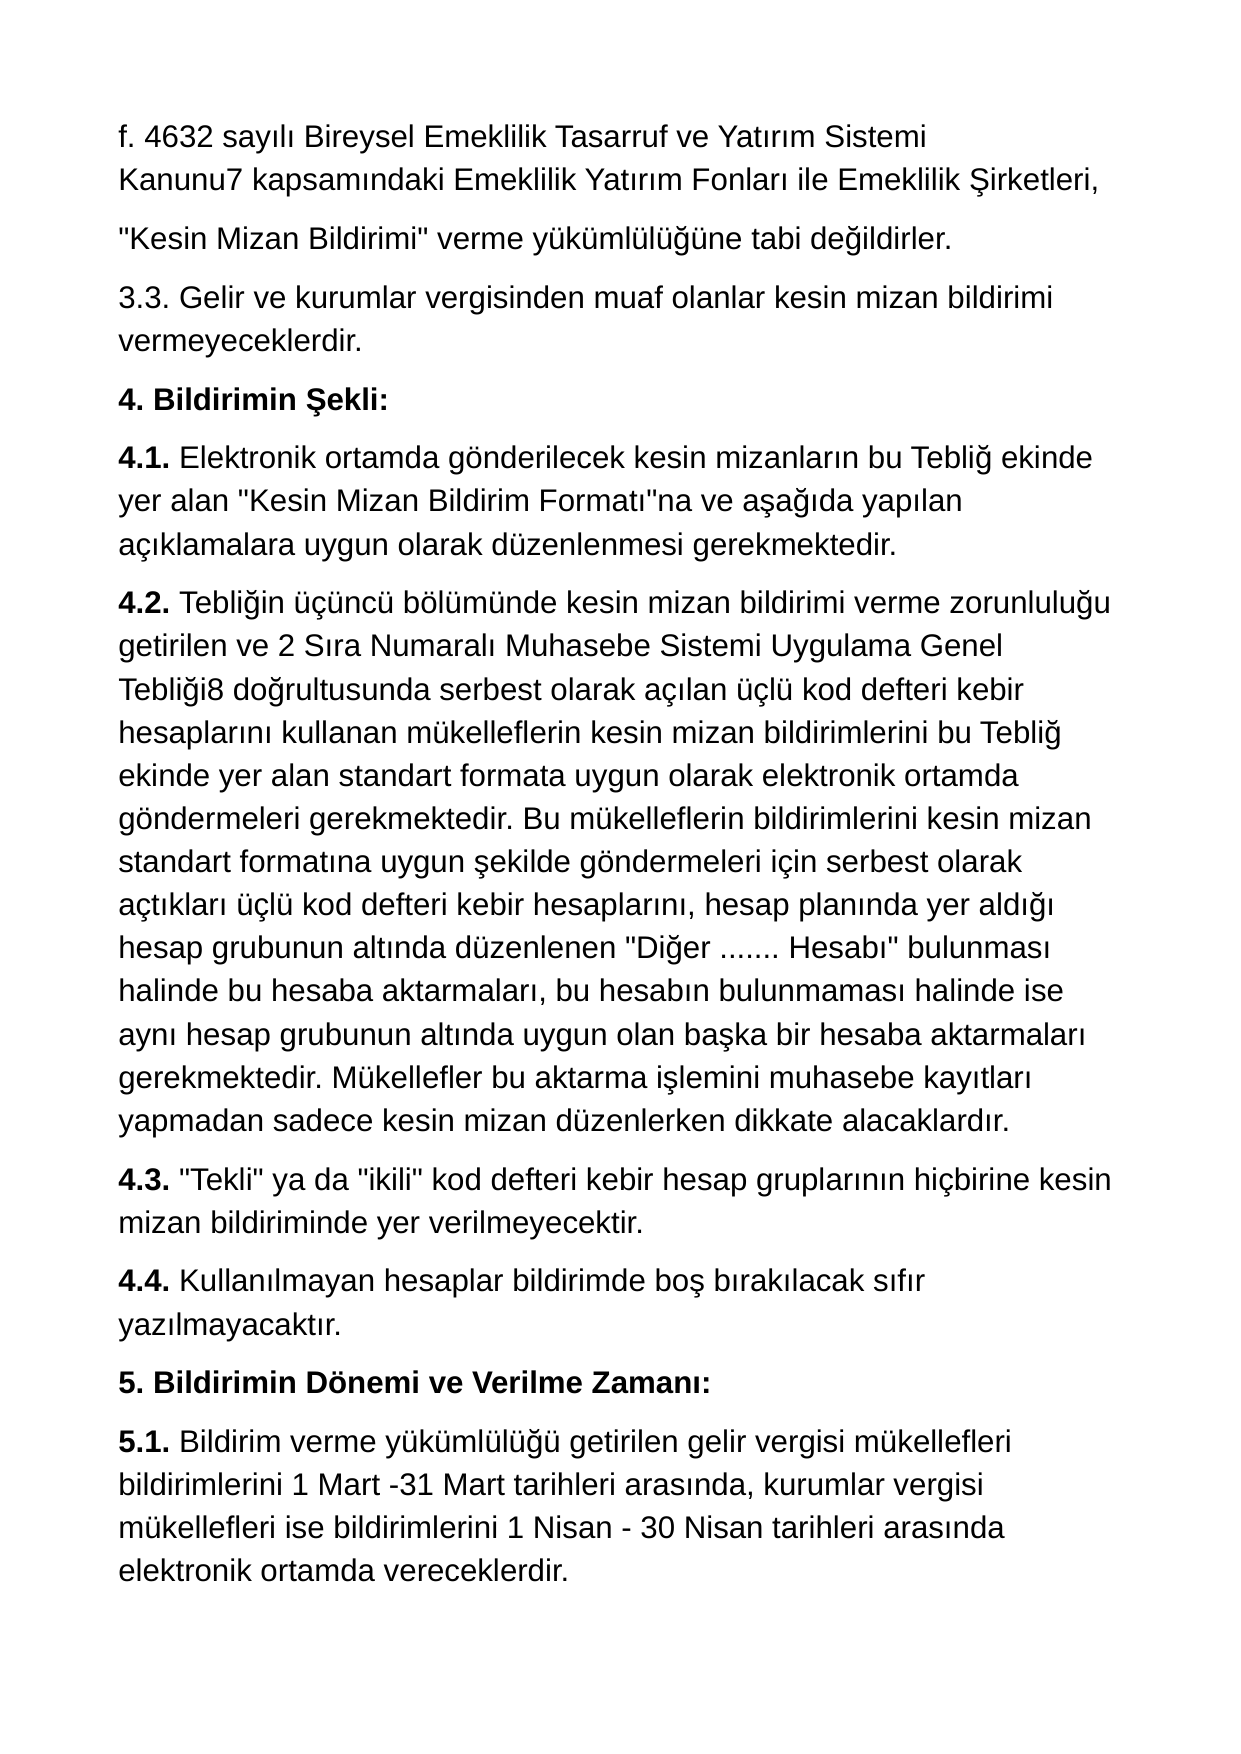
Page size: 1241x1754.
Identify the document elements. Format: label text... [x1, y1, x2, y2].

text 5.1. Bildirim verme yükümlülüğü getirilen gelir vergisi mükellefleri bildirimlerini 1 Mart -31 Mart tarihleri arasında, kurumlar vergisi mükellefleri ise bildirimlerini 1 Nisan - 30 Nisan tarihleri arasında elektronik ortamda vereceklerdir. [118, 1423, 1122, 1588]
text 4.1. Elektronik ortamda gönderilecek kesin mizanların bu Tebliğ ekinde yer alan "Kesin Mizan Bildirim Formatı"na ve aşağıda yapılan açıklamalara uygun olarak düzenlenmesi gerekmektedir. [118, 439, 1122, 562]
text 4.2. Tebliğin üçüncü bölümünde kesin mizan bildirimi verme zorunluluğu getirilen ve 2 Sıra Numaralı Muhasebe Sistemi Uygulama Genel Tebliği8 doğrultusunda serbest olarak açılan üçlü kod defteri kebir hesaplarını kullanan mükelleflerin kesin mizan bildirimlerini bu Tebliğ ekinde yer alan standart formata uygun olarak elektronik ortamda göndermeleri gerekmektedir. Bu mükelleflerin bildirimlerini kesin mizan standart formatına uygun şekilde göndermeleri için serbest olarak açtıkları üçlü kod defteri kebir hesaplarını, hesap planında yer aldığı hesap grubunun altında düzenlenen "Diğer ....... Hesabı" bulunması halinde bu hesaba aktarmaları, bu hesabın bulunmaması halinde ise aynı hesap grubunun altında uygun olan başka bir hesaba aktarmaları gerekmektedir. Mükellefler bu aktarma işlemini muhasebe kayıtları yapmadan sadece kesin mizan düzenlerken dikkate alacaklardır. [118, 584, 1122, 1138]
text 4.4. Kullanılmayan hesaplar bildirimde boş bırakılacak sıfır yazılmayacaktır. [118, 1262, 1122, 1342]
text 4. Bildirimin Şekli: [118, 381, 1122, 417]
text f. 4632 sayılı Bireysel Emeklilik Tasarruf ve Yatırım Sistemi Kanunu7 kapsamındaki Emeklilik Yatırım Fonları ile Emeklilik Şirketleri, [118, 118, 1122, 197]
text 3.3. Gelir ve kurumlar vergisinden muaf olanlar kesin mizan bildirimi vermeyeceklerdir. [118, 279, 1122, 358]
text 5. Bildirimin Dönemi ve Verilme Zamanı: [118, 1364, 1122, 1400]
text "Kesin Mizan Bildirimi" verme yükümlülüğüne tabi değildirler. [118, 220, 1122, 256]
text 4.3. "Tekli" ya da "ikili" kod defteri kebir hesap gruplarının hiçbirine kesin mizan bildiriminde yer verilmeyecektir. [118, 1161, 1122, 1240]
